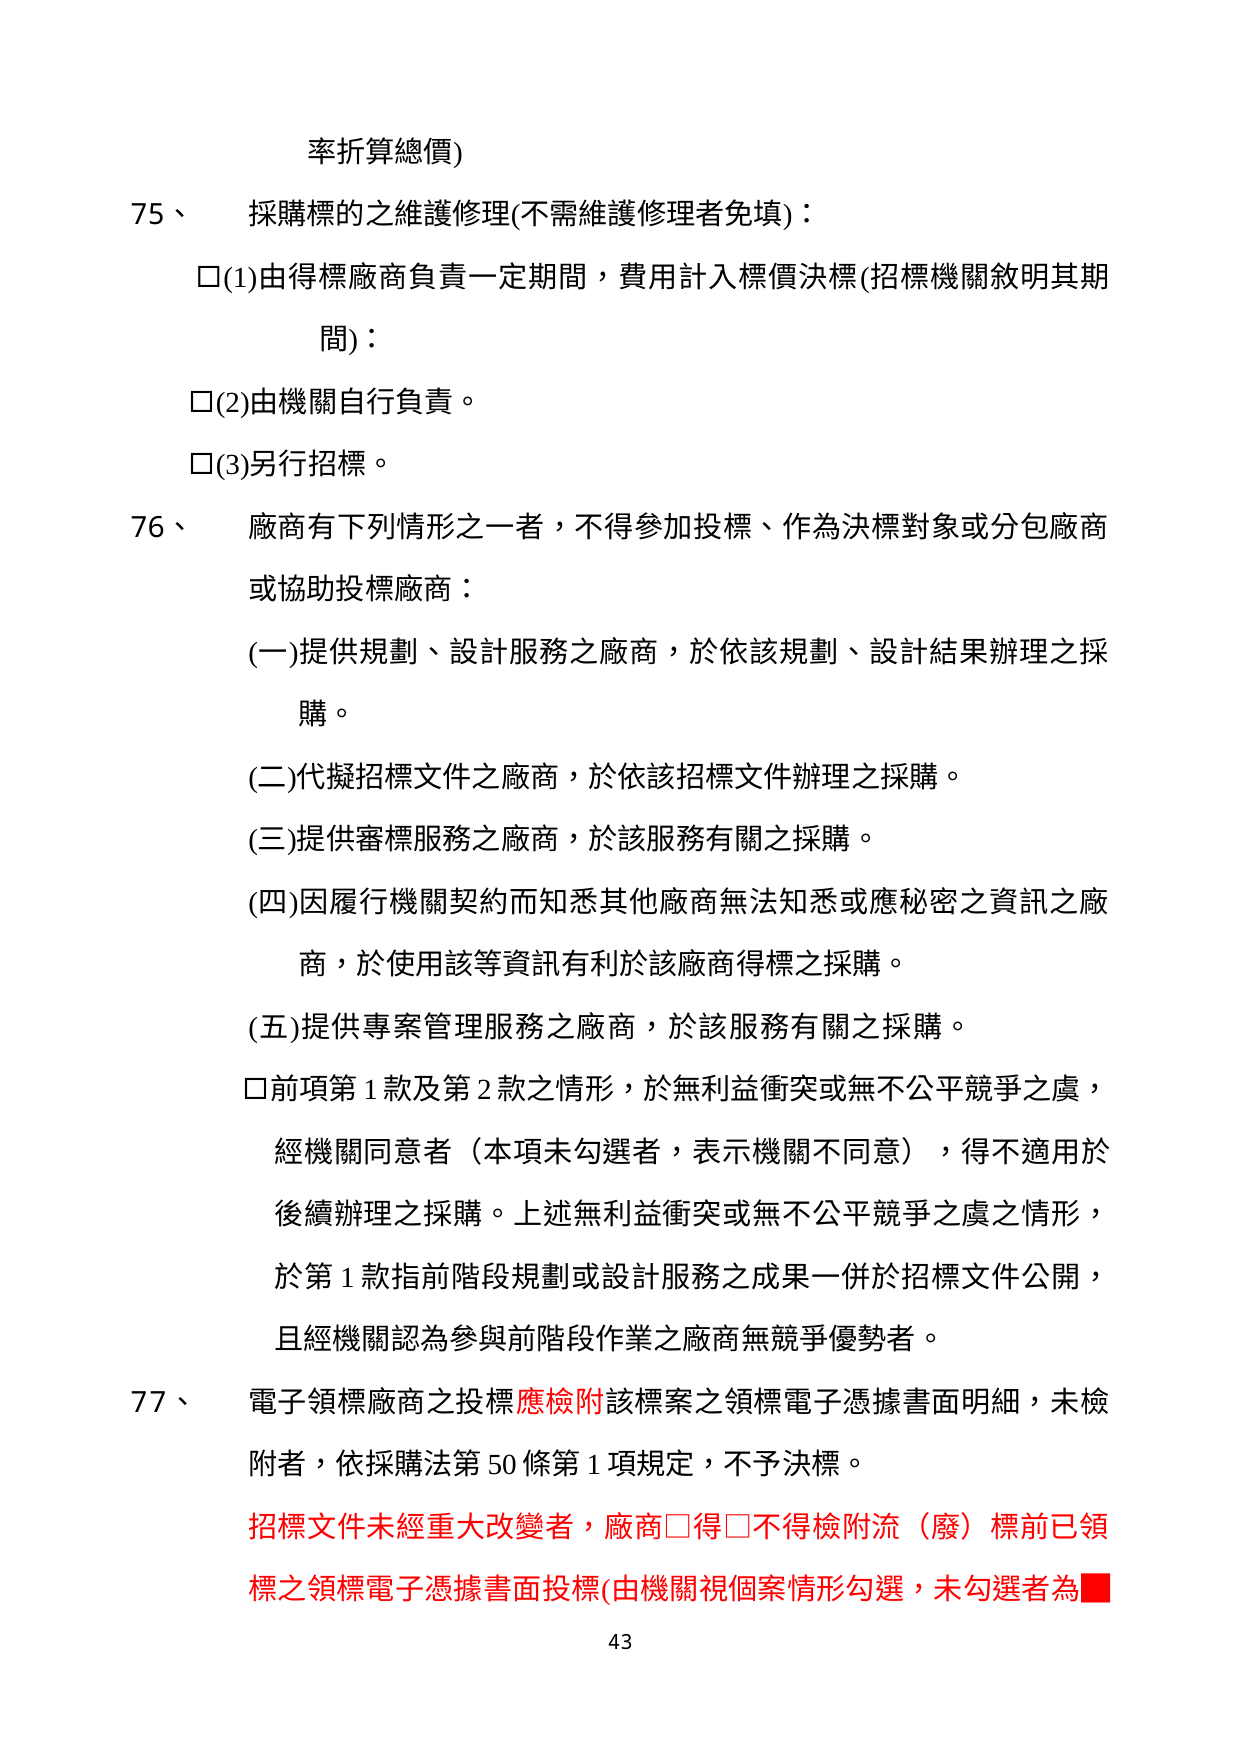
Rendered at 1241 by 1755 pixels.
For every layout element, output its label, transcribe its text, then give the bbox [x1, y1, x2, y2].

list 廠商有下列情形之一者，不得參加投標、作為決標對象或分包廠商或協助投標廠商： [130, 483, 1110, 608]
text (2)由機關自行負責。 [130, 358, 1110, 420]
text 前項第1款及第2款之情形，於無利益衝突或無不公平競爭之虞，經機關同意者（本項未勾選者，表示機關不同意），得不適用於後續辦理之採購。上述無利益衝突或無不公平競爭之虞之情形，於第1款指前階段規劃或設計服務之成果一併於招標文件公開，且經機關認為參與前階段作業之廠商無競爭優勢者。 [242, 1045, 1110, 1358]
list 採購標的之維護修理(不需維護修理者免填)： [130, 170, 1110, 233]
text (五)提供專案管理服務之廠商，於該服務有關之採購。 [248, 983, 1110, 1045]
text (三)提供審標服務之廠商，於該服務有關之採購。 [248, 795, 1110, 858]
text (四)因履行機關契約而知悉其他廠商無法知悉或應秘密之資訊之廠商，於使用該等資訊有利於該廠商得標之採購。 [248, 858, 1110, 983]
text (一)提供規劃、設計服務之廠商，於依該規劃、設計結果辦理之採購。 [248, 608, 1110, 733]
text (3)另行招標。 [130, 420, 1110, 483]
text (二)代擬招標文件之廠商，於依該招標文件辦理之採購。 [248, 733, 1110, 795]
text 率折算總價) [130, 108, 1110, 170]
list 電子領標廠商之投標應檢附該標案之領標電子憑據書面明細，未檢附者，依採購法第50條第1項規定，不予決標。 [130, 1358, 1110, 1483]
text 招標文件未經重大改變者，廠商□得□不得檢附流（廢）標前已領標之領標電子憑據書面投標(由機關視個案情形勾選，未勾選者為█ [248, 1483, 1110, 1608]
text (1)由得標廠商負責一定期間，費用計入標價決標(招標機關敘明其期間)： [130, 233, 1110, 358]
